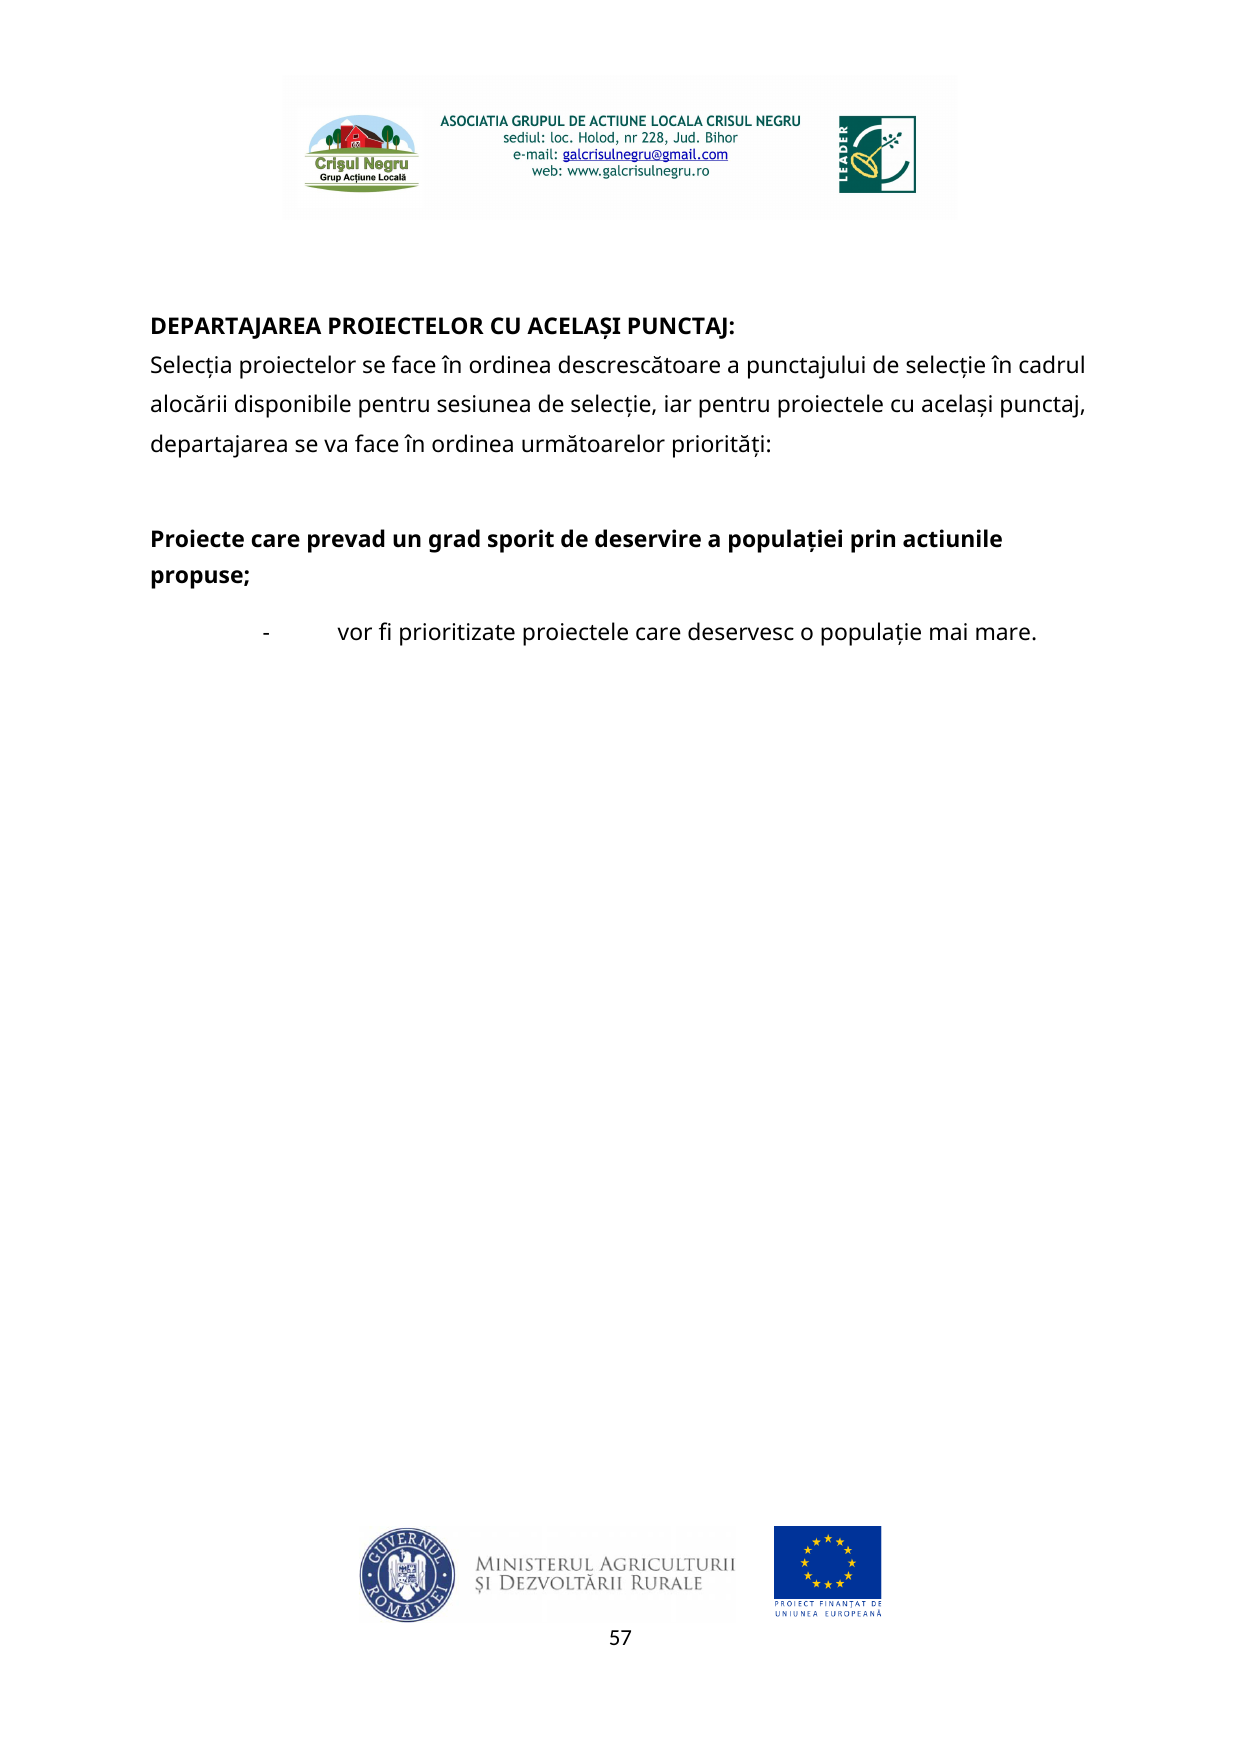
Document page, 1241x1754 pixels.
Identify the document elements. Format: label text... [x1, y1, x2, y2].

list vor fi prioritizate proiectele care deservesc o populație mai mare. [262, 616, 1090, 647]
list Proiecte care prevad un grad sporit de deservire a populației prin actiunile propuse; [150, 523, 1090, 591]
text DEPARTAJAREA PROIECTELOR CU ACELAȘI PUNCTAJ: [150, 310, 1090, 342]
text Selecţia proiectelor se face în ordinea descrescătoare a punctajului de selecţie în cadrul alocării disponibile pentru sesiunea de selecție, iar pentru proiectele cu același punctaj, departajarea se va face în ordinea următoarelor priorități: [150, 349, 1090, 459]
